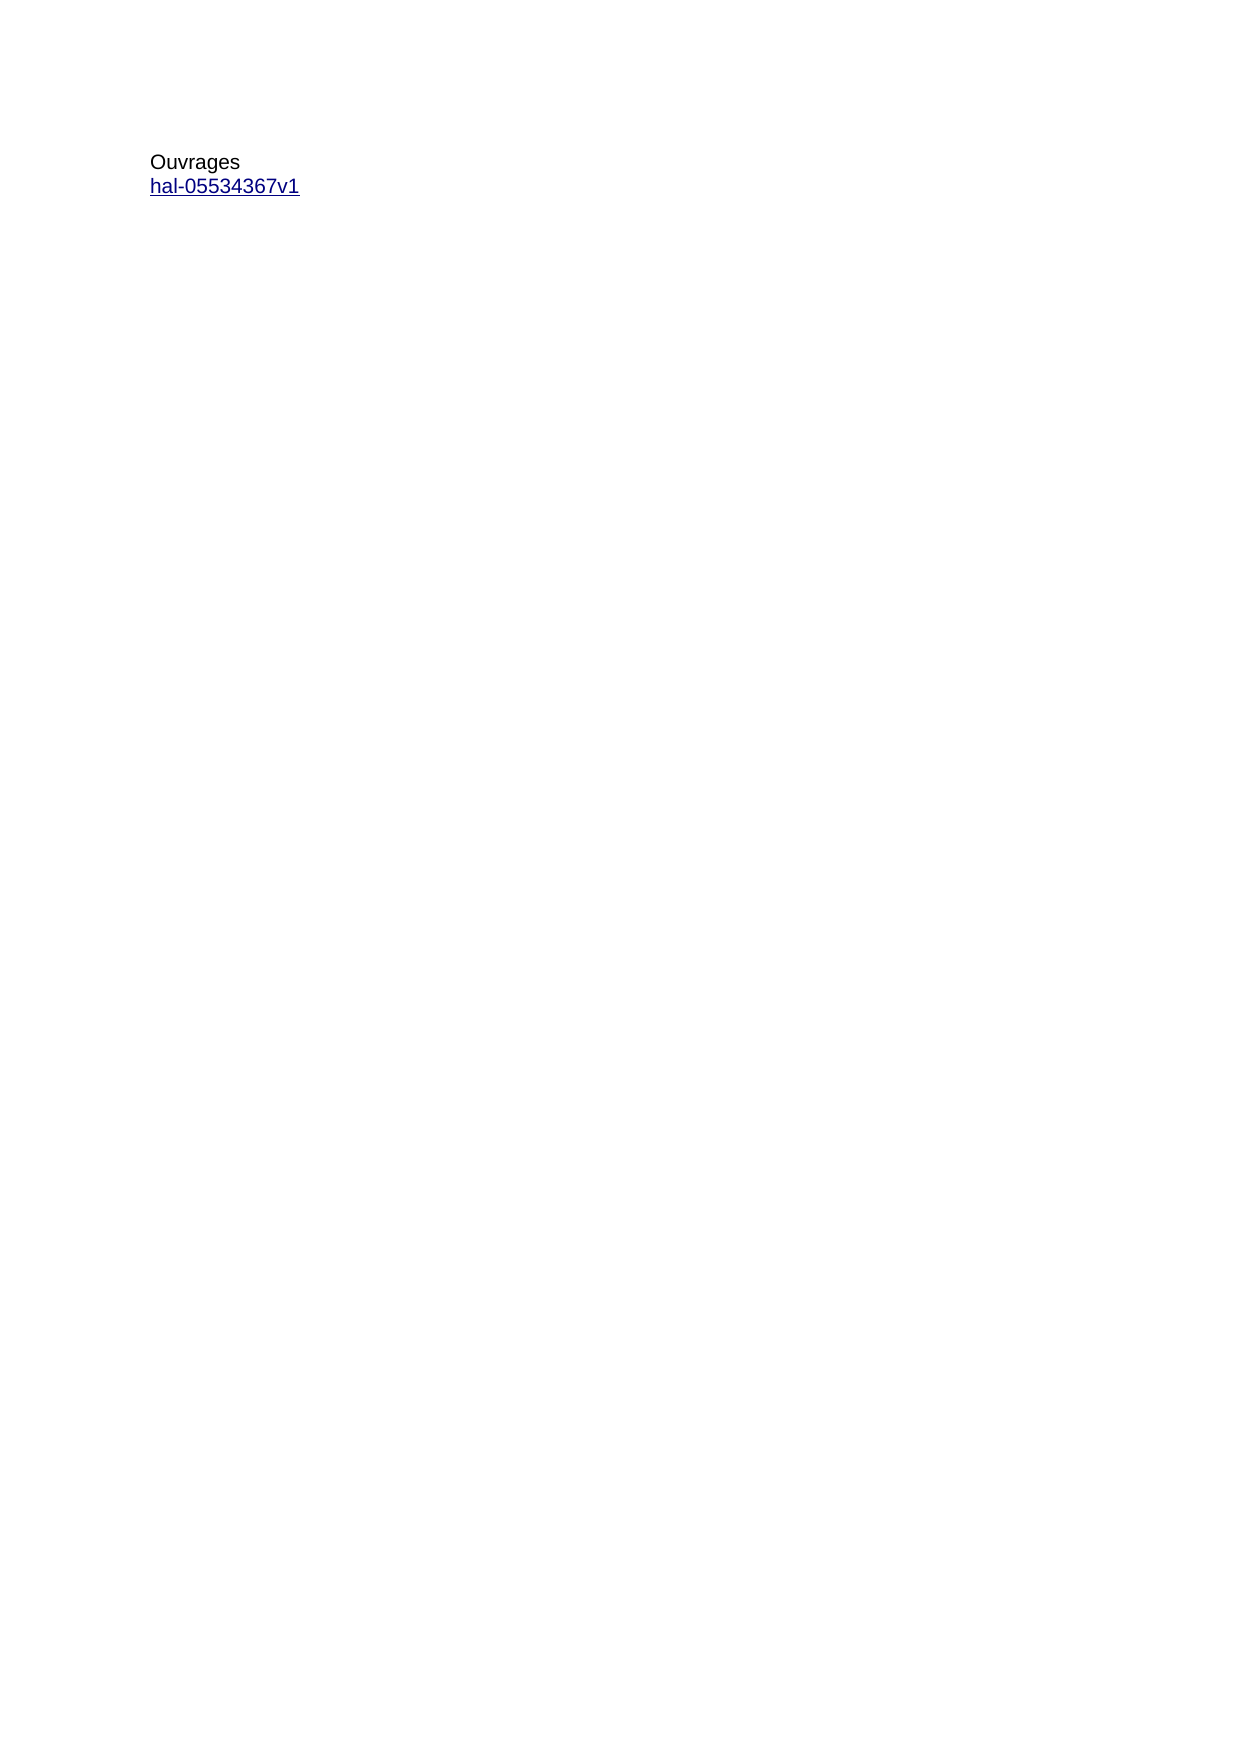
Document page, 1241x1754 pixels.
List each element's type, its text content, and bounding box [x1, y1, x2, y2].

table_header Ouvrages hal-05534367v1 [150, 150, 1090, 198]
